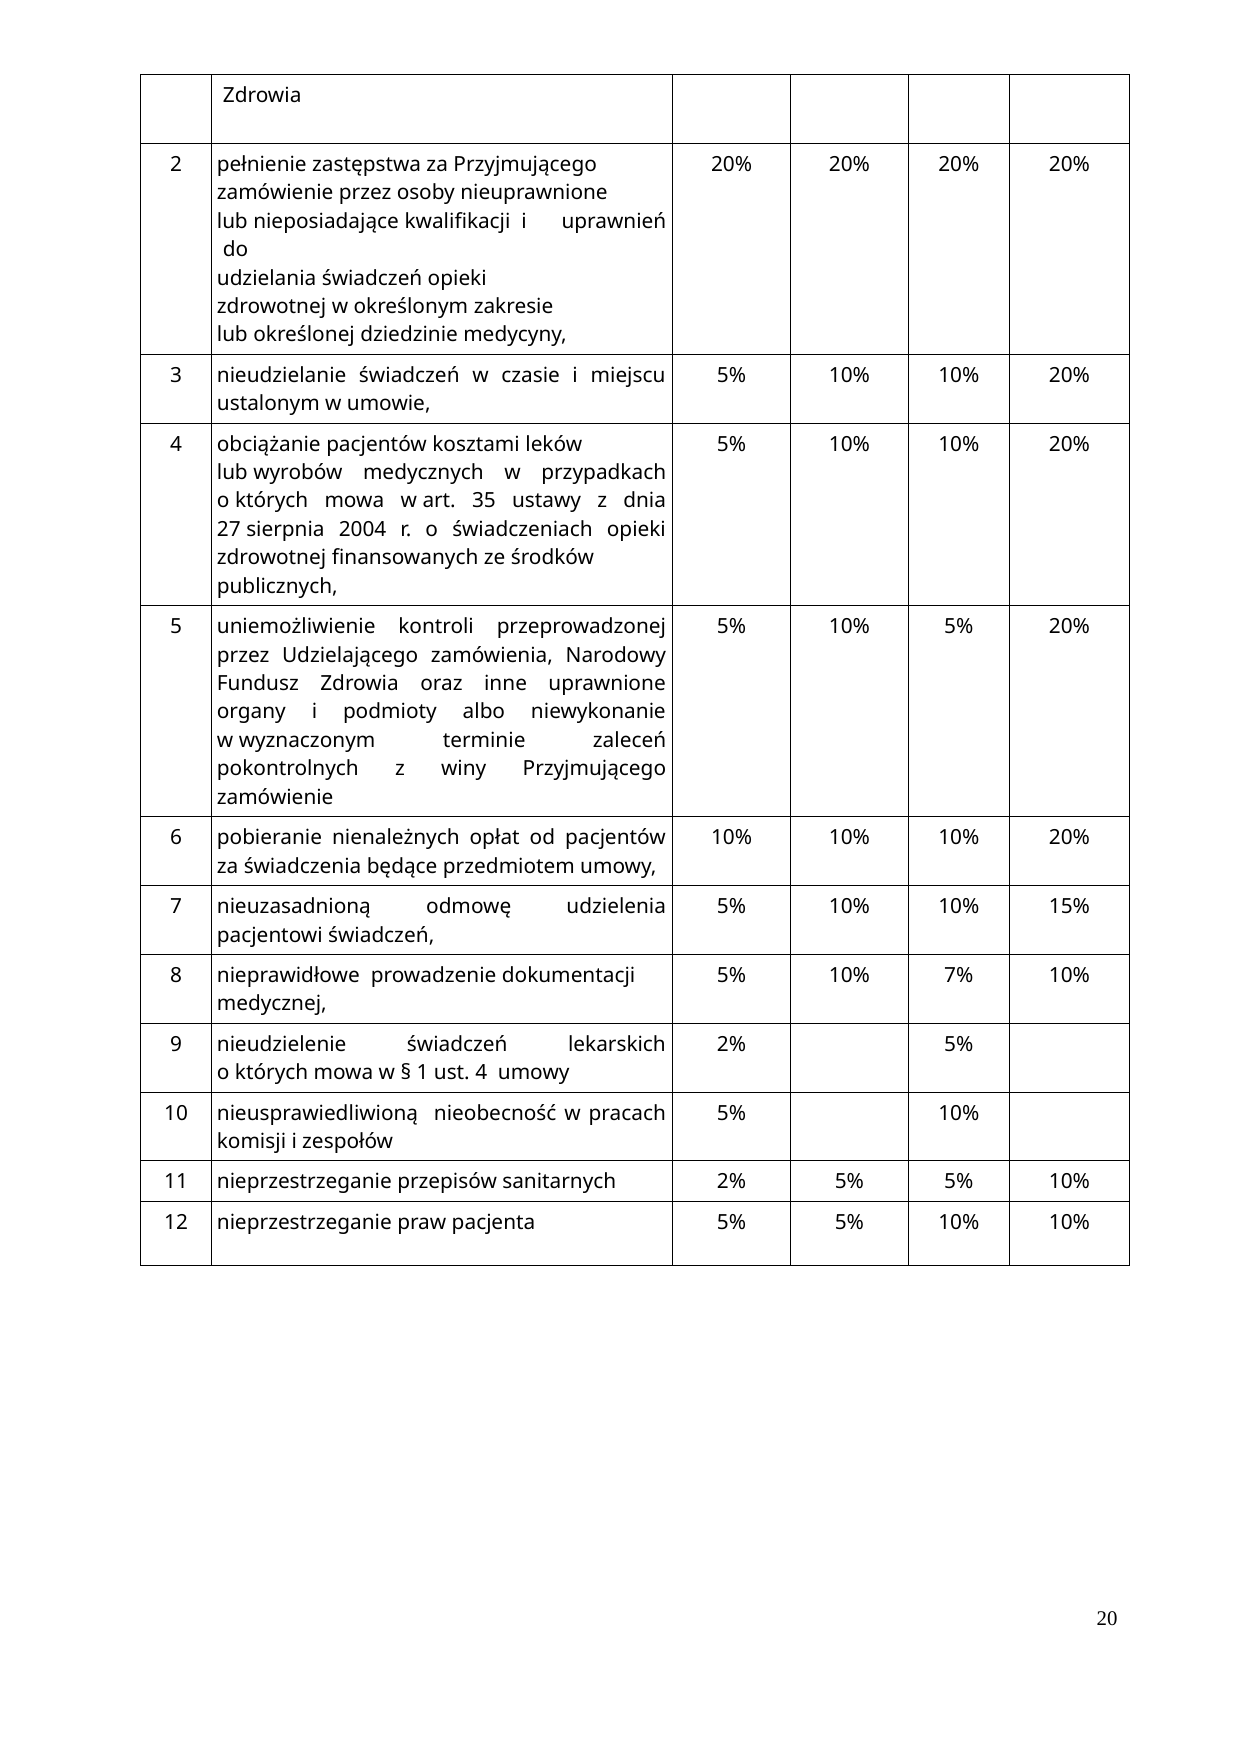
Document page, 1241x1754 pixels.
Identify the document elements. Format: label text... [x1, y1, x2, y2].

table_cell pobieranie nienależnych opłat od pacjentów za świadczenia będące przedmiotem umowy, [212, 817, 672, 885]
table_cell Zdrowia [212, 75, 672, 143]
table_cell [791, 1024, 908, 1092]
table_cell pełnienie zastępstwa za Przyjmującego zamówienie przez osoby nieuprawnione lub nieposiadające kwalifikacji i uprawnień do udzielania świadczeń opieki zdrowotnej w określonym zakresie lub określonej dziedzinie medycyny, [212, 144, 672, 354]
table_cell 2 [141, 144, 211, 354]
table_cell 20% [673, 144, 790, 354]
table_cell 2% [673, 1024, 790, 1092]
table_cell 10% [1010, 955, 1129, 1023]
table_cell 10% [791, 886, 908, 954]
table_cell 20% [1010, 424, 1129, 605]
table_cell nieudzielenie świadczeń lekarskich o których mowa w § 1 ust. 4 umowy [212, 1024, 672, 1092]
table_cell [1010, 1093, 1129, 1160]
table_cell 8 [141, 955, 211, 1023]
table_cell obciążanie pacjentów kosztami leków lub wyrobów medycznych w przypadkach o których mowa w art. 35 ustawy z dnia 27 sierpnia 2004 r. o świadczeniach opieki zdrowotnej finansowanych ze środków publicznych, [212, 424, 672, 605]
table_cell 10% [791, 817, 908, 885]
table_cell 5% [673, 1202, 790, 1265]
table_cell 6 [141, 817, 211, 885]
table_cell 5% [673, 606, 790, 816]
table_cell uniemożliwienie kontroli przeprowadzonej przez Udzielającego zamówienia, Narodowy Fundusz Zdrowia oraz inne uprawnione organy i podmioty albo niewykonanie w wyznaczonym terminie zaleceń pokontrolnych z winy Przyjmującego zamówienie [212, 606, 672, 816]
table_cell 5% [909, 606, 1009, 816]
table_cell 20% [1010, 606, 1129, 816]
table_cell 10% [909, 355, 1009, 422]
table_cell 20% [1010, 817, 1129, 885]
table_cell 10% [909, 1202, 1009, 1265]
table_cell 10% [909, 886, 1009, 954]
table_cell nieudzielanie świadczeń w czasie i miejscu ustalonym w umowie, [212, 355, 672, 422]
table_cell 20% [791, 144, 908, 354]
table_cell 15% [1010, 886, 1129, 954]
table_cell [1010, 1024, 1129, 1092]
table_cell 20% [1010, 355, 1129, 422]
table_cell [141, 75, 211, 143]
table_cell 10% [909, 817, 1009, 885]
table_cell 5% [673, 355, 790, 422]
table_cell 2% [673, 1161, 790, 1201]
table_cell 12 [141, 1202, 211, 1265]
table_cell 3 [141, 355, 211, 422]
table_cell 10% [791, 355, 908, 422]
table_cell 10% [791, 955, 908, 1023]
table_cell 5% [791, 1202, 908, 1265]
table_cell 10% [791, 606, 908, 816]
table_cell 10% [673, 817, 790, 885]
table_cell [673, 75, 790, 143]
table_cell 10% [791, 424, 908, 605]
table_cell [1010, 75, 1129, 143]
table_cell 11 [141, 1161, 211, 1201]
table_cell 5% [673, 424, 790, 605]
table_cell nieprawidłowe prowadzenie dokumentacji medycznej, [212, 955, 672, 1023]
table_cell 5% [673, 955, 790, 1023]
table_cell 4 [141, 424, 211, 605]
table_cell 10% [1010, 1161, 1129, 1201]
table_cell 10% [909, 1093, 1009, 1160]
table_cell [791, 1093, 908, 1160]
table_cell nieuzasadnioną odmowę udzielenia pacjentowi świadczeń, [212, 886, 672, 954]
table_cell 9 [141, 1024, 211, 1092]
table_cell 7 [141, 886, 211, 954]
table_cell 20% [1010, 144, 1129, 354]
table_cell 20% [909, 144, 1009, 354]
table_cell nieprzestrzeganie praw pacjenta [212, 1202, 672, 1265]
table_cell nieprzestrzeganie przepisów sanitarnych [212, 1161, 672, 1201]
table_cell 10% [1010, 1202, 1129, 1265]
table_cell [909, 75, 1009, 143]
table_cell 5% [673, 886, 790, 954]
table_cell 5% [909, 1024, 1009, 1092]
table_cell [791, 75, 908, 143]
table_cell nieusprawiedliwioną nieobecność w pracach komisji i zespołów [212, 1093, 672, 1160]
table_cell 10% [909, 424, 1009, 605]
table_cell 5 [141, 606, 211, 816]
table_cell 5% [673, 1093, 790, 1160]
table_cell 5% [791, 1161, 908, 1201]
table_cell 5% [909, 1161, 1009, 1201]
table_cell 7% [909, 955, 1009, 1023]
table_cell 10 [141, 1093, 211, 1160]
